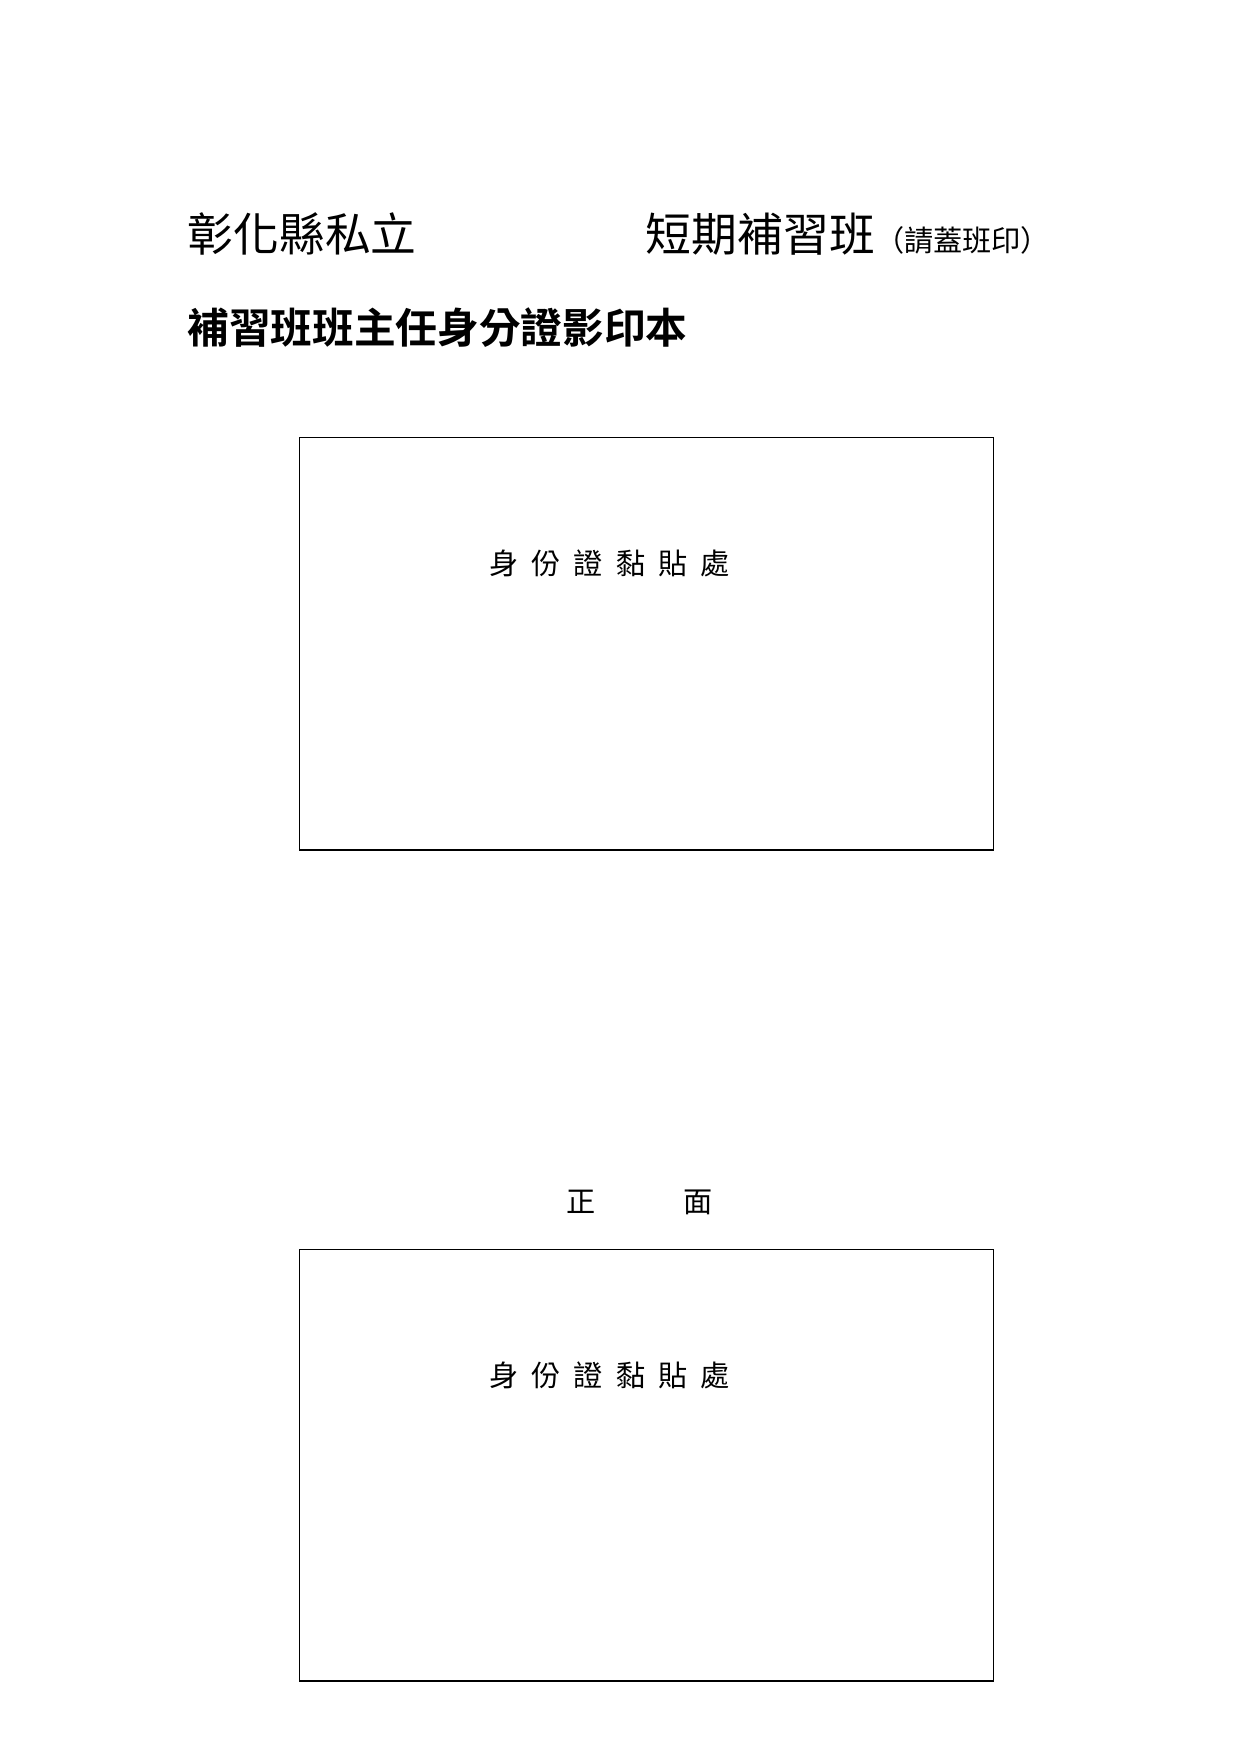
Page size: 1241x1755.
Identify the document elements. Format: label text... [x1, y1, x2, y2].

text 彰化縣私立 短期補習班（請蓋班印） [187, 158, 1053, 283]
text 補習班班主任身分證影印本 [187, 283, 1053, 346]
text 正 面 [187, 1158, 1053, 1221]
